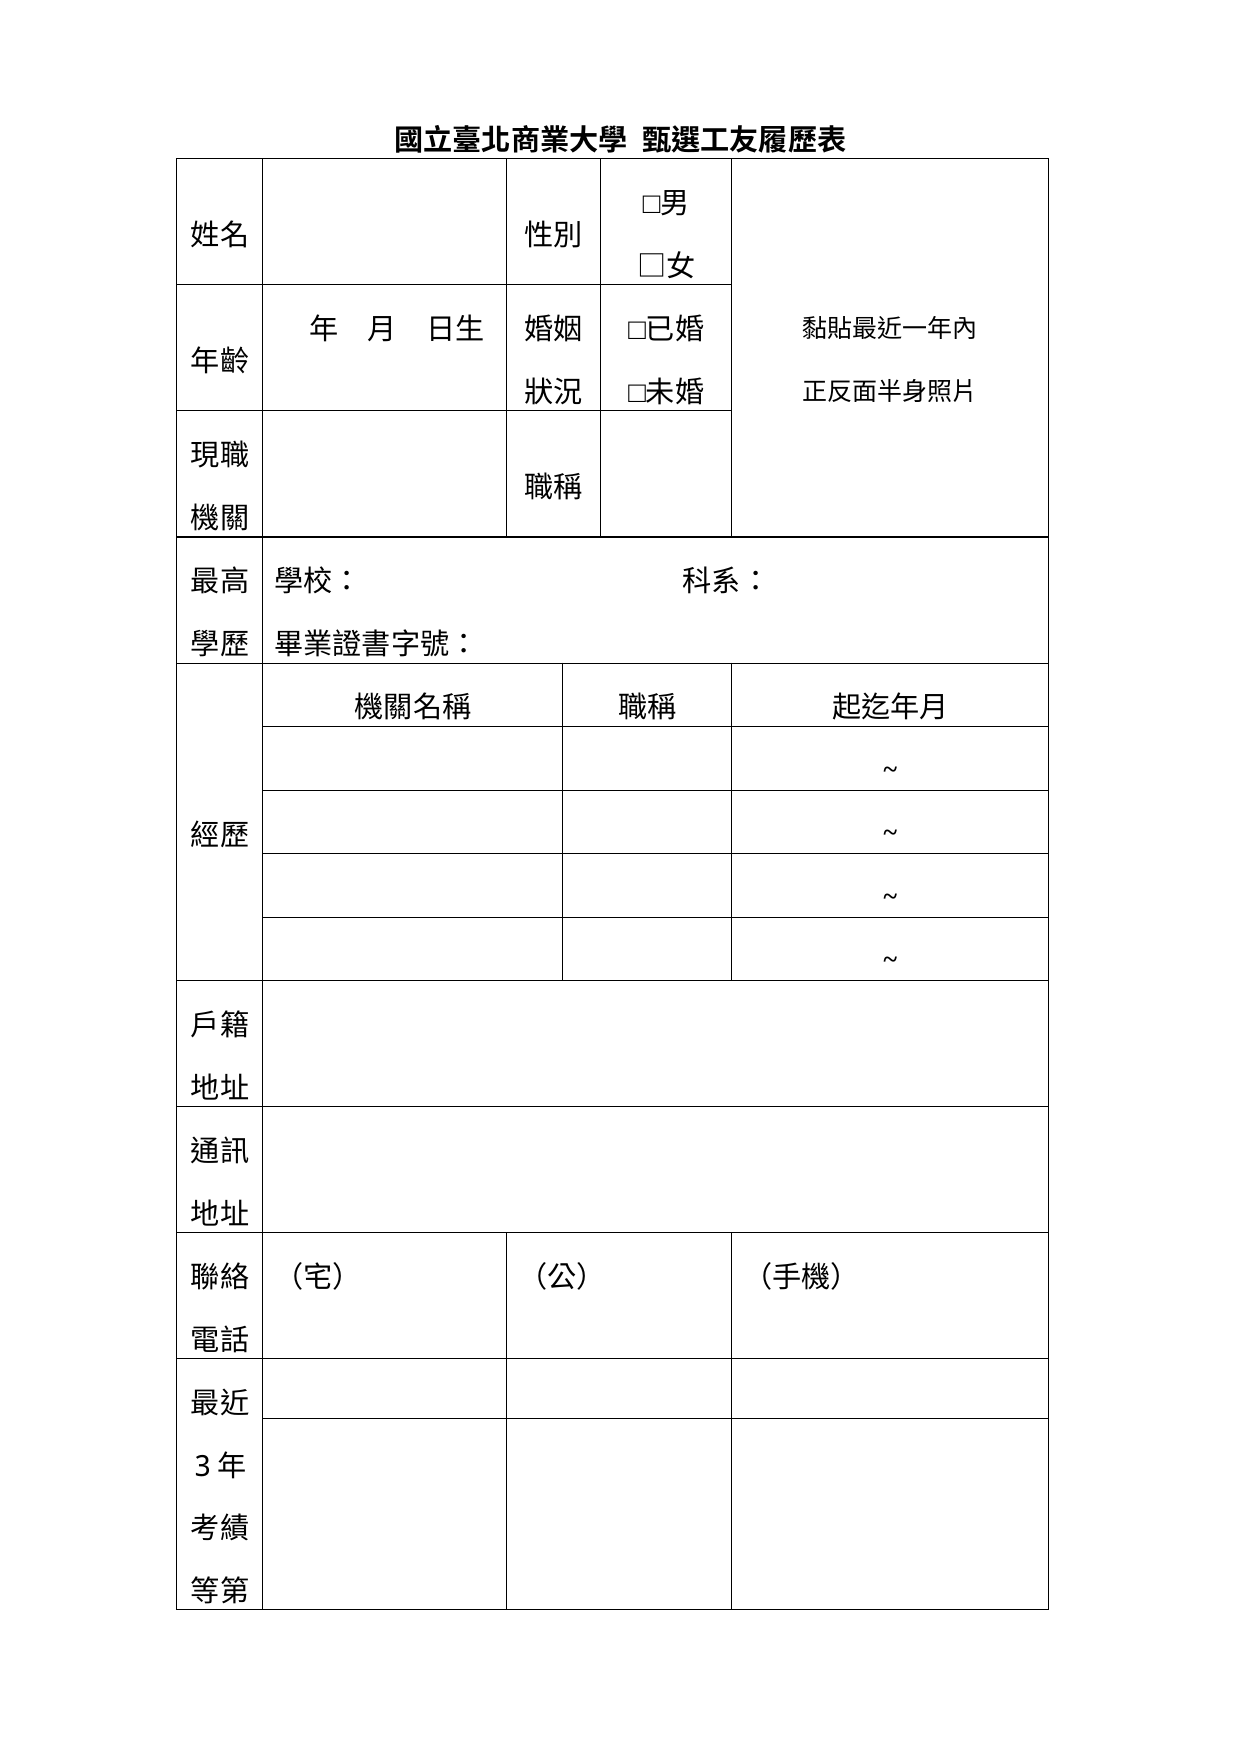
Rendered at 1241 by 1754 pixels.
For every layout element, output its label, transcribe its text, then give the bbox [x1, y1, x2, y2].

table_cell 經歷 [177, 664, 262, 980]
table_cell 學校： 科系： 畢業證書字號： [263, 538, 1048, 662]
table_header □男 □女 [601, 159, 731, 284]
table_cell [263, 1107, 1048, 1232]
table_cell [263, 1359, 506, 1418]
table_cell [563, 854, 731, 917]
text 國立臺北商業大學 甄選工友履歷表 [177, 96, 1063, 158]
table_cell [263, 981, 1048, 1106]
table_cell [263, 411, 506, 536]
table_cell [563, 727, 731, 789]
table_cell [563, 918, 731, 980]
table_cell 年 月 日生 [263, 285, 506, 410]
table_header 姓名 [177, 159, 262, 284]
table_cell 最近3年考績等第 [177, 1359, 262, 1609]
table_cell [263, 854, 562, 917]
table_cell ~ [732, 791, 1048, 853]
table_header [263, 159, 506, 284]
table_cell 職稱 [507, 411, 600, 536]
table_cell [263, 918, 562, 980]
table_cell [732, 1419, 1048, 1609]
table_cell （公） [507, 1233, 731, 1358]
table_cell 職稱 [563, 664, 731, 726]
table_cell 婚姻 狀況 [507, 285, 600, 410]
table_header 性別 [507, 159, 600, 284]
table_cell 聯絡電話 [177, 1233, 262, 1358]
table_cell ~ [732, 918, 1048, 980]
table_cell （宅） [263, 1233, 506, 1358]
table_cell [263, 1419, 506, 1609]
table_cell [507, 1419, 731, 1609]
table_cell [263, 727, 562, 789]
table_cell 起迄年月 [732, 664, 1048, 726]
table_cell [507, 1359, 731, 1418]
table_header 黏貼最近一年內 正反面半身照片 [732, 159, 1048, 536]
table_cell [263, 791, 562, 853]
table_cell [563, 791, 731, 853]
table_cell 最高學歷 [177, 538, 262, 662]
table_cell ~ [732, 727, 1048, 789]
table_cell 通訊地址 [177, 1107, 262, 1232]
table_cell [601, 411, 731, 536]
table_cell [732, 1359, 1048, 1418]
table_cell 戶籍地址 [177, 981, 262, 1106]
table_cell （手機） [732, 1233, 1048, 1358]
table_cell 現職機關 [177, 411, 262, 536]
table_cell □已婚 □未婚 [601, 285, 731, 410]
table_cell ~ [732, 854, 1048, 917]
table_cell 機關名稱 [263, 664, 562, 726]
table_cell 年齡 [177, 285, 262, 410]
